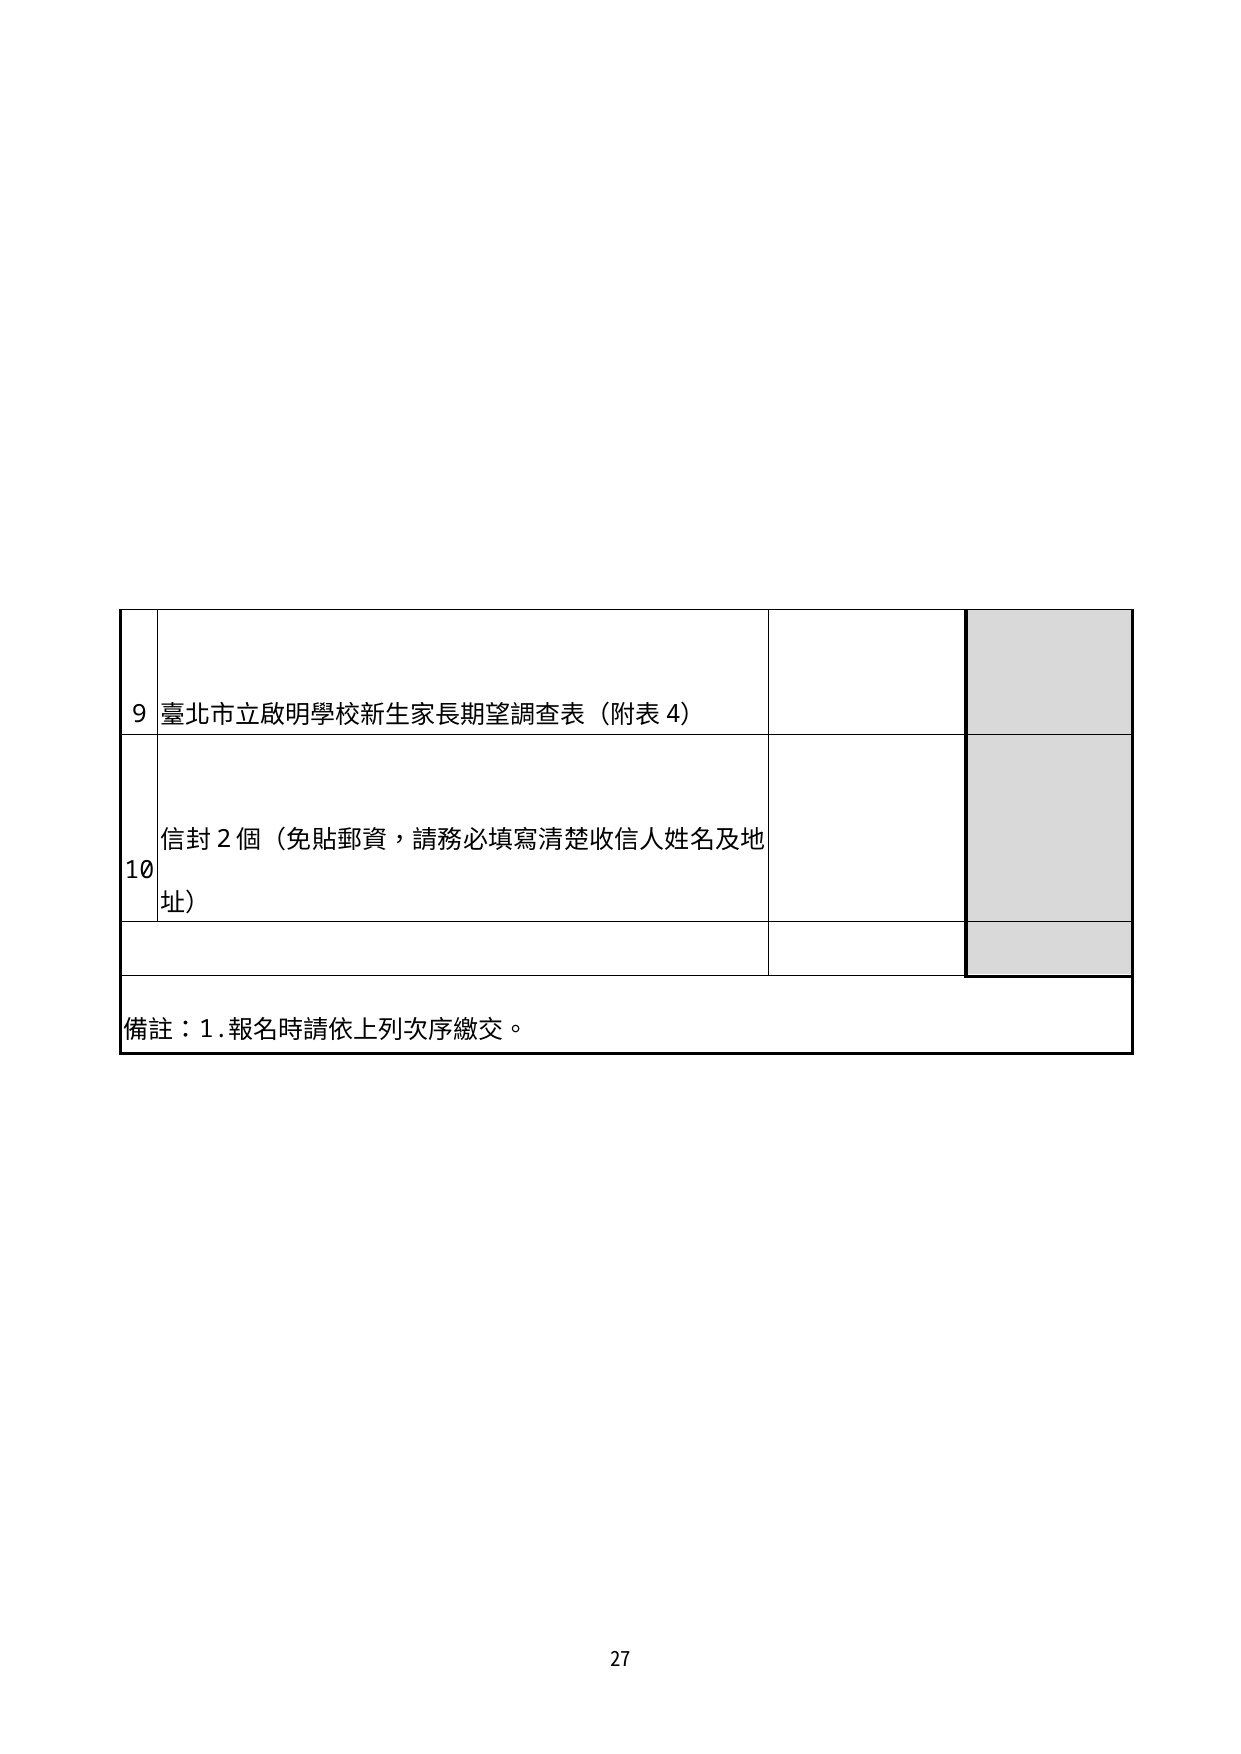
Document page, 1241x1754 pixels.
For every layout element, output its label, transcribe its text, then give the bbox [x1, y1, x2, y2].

table_cell [769, 610, 964, 734]
table_cell 9 [122, 610, 157, 734]
table_cell [769, 735, 964, 921]
table_cell 備註：1.報名時請依上列次序繳交。 2.請報名學校審核人員或學生本人依繳交資料於「初審」欄審核打，並請簽章。 [122, 976, 1131, 1052]
table_cell 承辦人員簽章 [122, 922, 768, 974]
table_cell [968, 610, 1131, 734]
table_cell 臺北市立啟明學校新生家長期望調查表（附表4） [158, 610, 768, 734]
table_cell 信封2個（免貼郵資，請務必填寫清楚收信人姓名及地址） [158, 735, 768, 921]
table_cell [968, 922, 1131, 974]
table_cell 10 [122, 735, 157, 921]
table_cell [968, 735, 1131, 921]
table_cell [769, 922, 964, 974]
